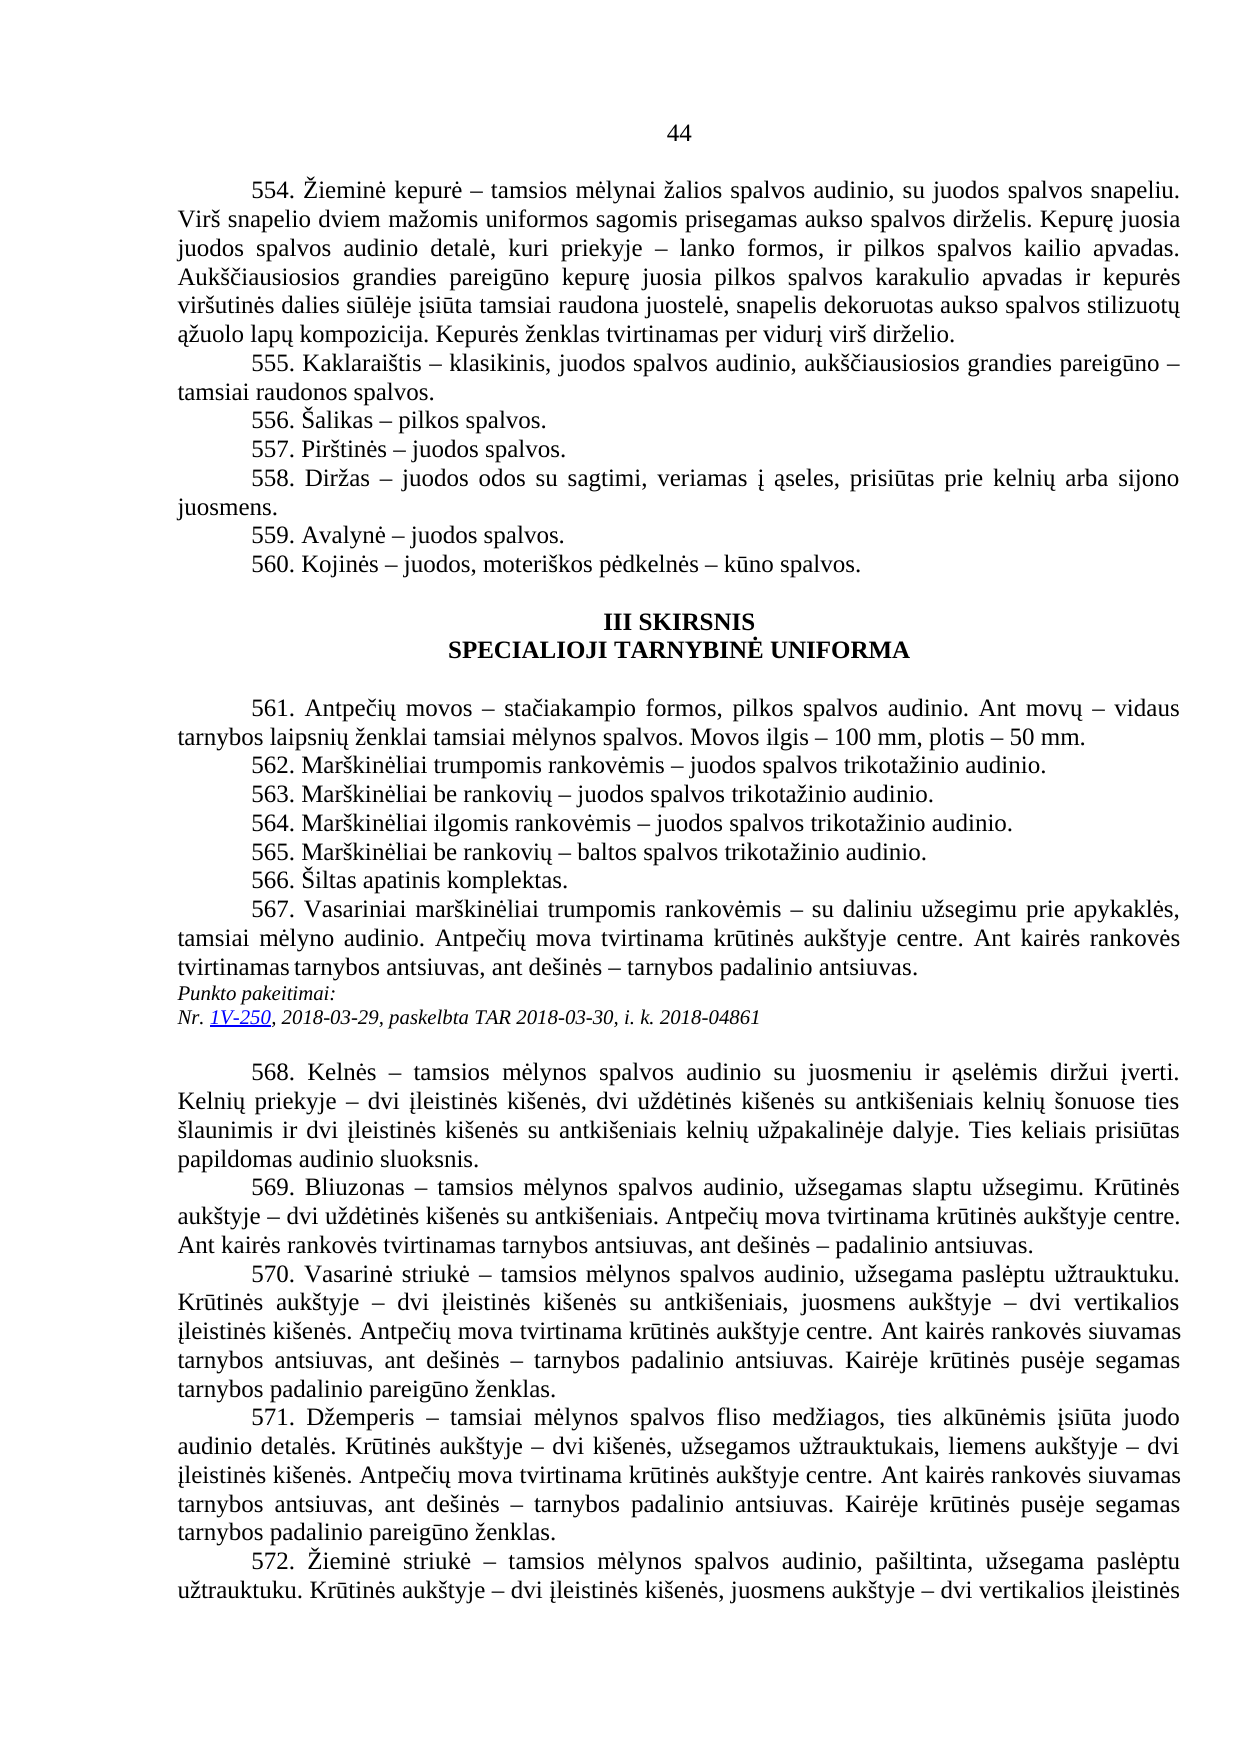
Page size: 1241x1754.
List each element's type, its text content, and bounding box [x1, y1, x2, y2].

text 561. Antpečių movos – stačiakampio formos, pilkos spalvos audinio. Ant movų – vidaus tarnybos laipsnių ženklai tamsiai mėlynos spalvos. Movos ilgis – 100 mm, plotis – 50 mm. [177, 693, 1181, 751]
text 562. Marškinėliai trumpomis rankovėmis – juodos spalvos trikotažinio audinio. [177, 751, 1181, 779]
text 556. Šalikas – pilkos spalvos. [177, 406, 1181, 434]
text 557. Pirštinės – juodos spalvos. [177, 434, 1181, 463]
text 572. Žieminė striukė – tamsios mėlynos spalvos audinio, pašiltinta, užsegama paslėptu užtrauktuku. Krūtinės aukštyje – dvi įleistinės kišenės, juosmens aukštyje – dvi vertikalios įleistinės [177, 1546, 1181, 1604]
text 570. Vasarinė striukė – tamsios mėlynos spalvos audinio, užsegama paslėptu užtrauktuku. Krūtinės aukštyje – dvi įleistinės kišenės su antkišeniais, juosmens aukštyje – dvi vertikalios įleistinės kišenės. Antpečių mova tvirtinama krūtinės aukštyje centre. Ant kairės rankovės siuvamas tarnybos antsiuvas, ant dešinės – tarnybos padalinio antsiuvas. Kairėje krūtinės pusėje segamas tarnybos padalinio pareigūno ženklas. [177, 1259, 1181, 1402]
text Nr. 1V-250, 2018-03-29, paskelbta TAR 2018-03-30, i. k. 2018-04861 [177, 1005, 1181, 1029]
text 558. Diržas – juodos odos su sagtimi, veriamas į ąseles, prisiūtas prie kelnių arba sijono juosmens. [177, 463, 1181, 521]
text 566. Šiltas apatinis komplektas. [177, 866, 1181, 894]
text Punkto pakeitimai: [177, 981, 1181, 1005]
text 565. Marškinėliai be rankovių – baltos spalvos trikotažinio audinio. [177, 837, 1181, 866]
text 564. Marškinėliai ilgomis rankovėmis – juodos spalvos trikotažinio audinio. [177, 808, 1181, 837]
text 568. Kelnės – tamsios mėlynos spalvos audinio su juosmeniu ir ąselėmis diržui įverti. Kelnių priekyje – dvi įleistinės kišenės, dvi uždėtinės kišenės su antkišeniais kelnių šonuose ties šlaunimis ir dvi įleistinės kišenės su antkišeniais kelnių užpakalinėje dalyje. Ties keliais prisiūtas papildomas audinio sluoksnis. [177, 1057, 1181, 1172]
text III SKIRSNIS [177, 607, 1181, 636]
text 571. Džemperis – tamsiai mėlynos spalvos fliso medžiagos, ties alkūnėmis įsiūta juodo audinio detalės. Krūtinės aukštyje – dvi kišenės, užsegamos užtrauktukais, liemens aukštyje – dvi įleistinės kišenės. Antpečių mova tvirtinama krūtinės aukštyje centre. Ant kairės rankovės siuvamas tarnybos antsiuvas, ant dešinės – tarnybos padalinio antsiuvas. Kairėje krūtinės pusėje segamas tarnybos padalinio pareigūno ženklas. [177, 1402, 1181, 1546]
text 559. Avalynė – juodos spalvos. [177, 521, 1181, 549]
text 555. Kaklaraištis – klasikinis, juodos spalvos audinio, aukščiausiosios grandies pareigūno – tamsiai raudonos spalvos. [177, 348, 1181, 406]
text SPECIALIOJI TARNYBINĖ UNIFORMA [177, 636, 1181, 664]
text 560. Kojinės – juodos, moteriškos pėdkelnės – kūno spalvos. [177, 549, 1181, 578]
text 563. Marškinėliai be rankovių – juodos spalvos trikotažinio audinio. [177, 779, 1181, 808]
text 569. Bliuzonas – tamsios mėlynos spalvos audinio, užsegamas slaptu užsegimu. Krūtinės aukštyje – dvi uždėtinės kišenės su antkišeniais. Antpečių mova tvirtinama krūtinės aukštyje centre. Ant kairės rankovės tvirtinamas tarnybos antsiuvas, ant dešinės – padalinio antsiuvas. [177, 1172, 1181, 1259]
text 554. Žieminė kepurė – tamsios mėlynai žalios spalvos audinio, su juodos spalvos snapeliu. Virš snapelio dviem mažomis uniformos sagomis prisegamas aukso spalvos dirželis. Kepurę juosia juodos spalvos audinio detalė, kuri priekyje – lanko formos, ir pilkos spalvos kailio apvadas. Aukščiausiosios grandies pareigūno kepurę juosia pilkos spalvos karakulio apvadas ir kepurės viršutinės dalies siūlėje įsiūta tamsiai raudona juostelė, snapelis dekoruotas aukso spalvos stilizuotų ąžuolo lapų kompozicija. Kepurės ženklas tvirtinamas per vidurį virš dirželio. [177, 176, 1181, 348]
text 567. Vasariniai marškinėliai trumpomis rankovėmis – su daliniu užsegimu prie apykaklės, tamsiai mėlyno audinio. Antpečių mova tvirtinama krūtinės aukštyje centre. Ant kairės rankovės tvirtinamas tarnybos antsiuvas, ant dešinės – tarnybos padalinio antsiuvas. [177, 894, 1181, 981]
